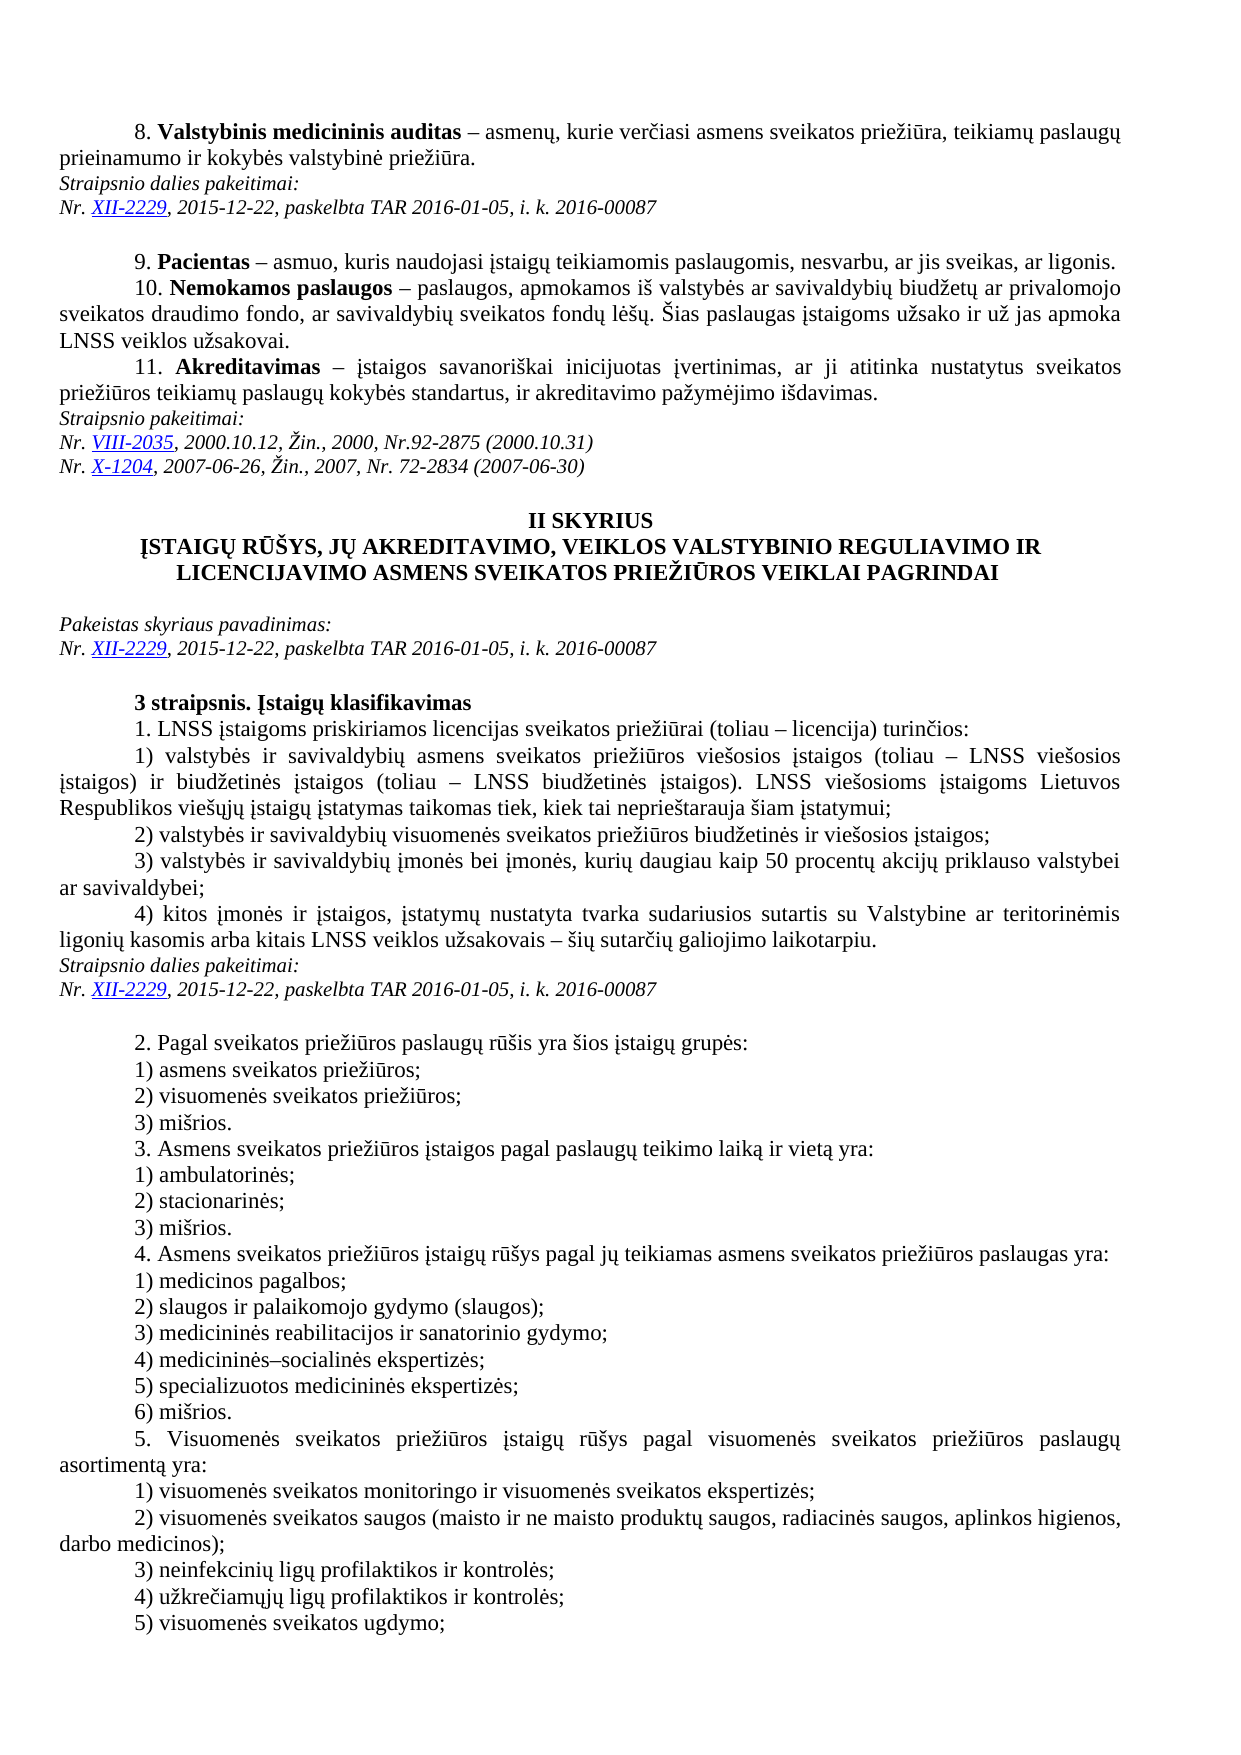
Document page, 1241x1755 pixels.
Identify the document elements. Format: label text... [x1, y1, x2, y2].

text 3) mišrios. [59, 1108, 1122, 1135]
text Nr. XII-2229, 2015-12-22, paskelbta TAR 2016-01-05, i. k. 2016-00087 [59, 636, 1122, 660]
text 5) visuomenės sveikatos ugdymo; [59, 1609, 1122, 1636]
text 1) medicinos pagalbos; [59, 1267, 1122, 1293]
text 2) stacionarinės; [59, 1188, 1122, 1214]
text 3) medicininės reabilitacijos ir sanatorinio gydymo; [59, 1319, 1122, 1346]
text ĮSTAIGŲ RŪŠYS, JŲ AKREDITAVIMO, VEIKLOS VALSTYBINIO REGULIAVIMO IR LICENCIJAVIMO ASMENS SVEIKATOS PRIEŽIŪROS VEIKLAI PAGRINDAI [59, 533, 1122, 586]
text 4) kitos įmonės ir įstaigos, įstatymų nustatyta tvarka sudariusios sutartis su Valstybine ar teritorinėmis ligonių kasomis arba kitais LNSS veiklos užsakovais – šių sutarčių galiojimo laikotarpiu. [59, 900, 1122, 953]
text Pakeistas skyriaus pavadinimas: [59, 612, 1122, 636]
text 2. Pagal sveikatos priežiūros paslaugų rūšis yra šios įstaigų grupės: [59, 1029, 1122, 1056]
text 10. Nemokamos paslaugos – paslaugos, apmokamos iš valstybės ar savivaldybių biudžetų ar privalomojo sveikatos draudimo fondo, ar savivaldybių sveikatos fondų lėšų. Šias paslaugas įstaigoms užsako ir už jas apmoka LNSS veiklos užsakovai. [59, 274, 1122, 353]
text II skyrius [59, 507, 1122, 533]
text 3) valstybės ir savivaldybių įmonės bei įmonės, kurių daugiau kaip 50 procentų akcijų priklauso valstybei ar savivaldybei; [59, 847, 1122, 900]
text 2) slaugos ir palaikomojo gydymo (slaugos); [59, 1293, 1122, 1319]
text 8. Valstybinis medicininis auditas – asmenų, kurie verčiasi asmens sveikatos priežiūra, teikiamų paslaugų prieinamumo ir kokybės valstybinė priežiūra. [59, 118, 1122, 171]
text Straipsnio dalies pakeitimai: [59, 953, 1122, 977]
text 5) specializuotos medicininės ekspertizės; [59, 1372, 1122, 1398]
text 3) neinfekcinių ligų profilaktikos ir kontrolės; [59, 1557, 1122, 1583]
text 3. Asmens sveikatos priežiūros įstaigos pagal paslaugų teikimo laiką ir vietą yra: [59, 1135, 1122, 1161]
text 4) medicininės–socialinės ekspertizės; [59, 1346, 1122, 1372]
text Straipsnio pakeitimai: [59, 406, 1122, 430]
text 4. Asmens sveikatos priežiūros įstaigų rūšys pagal jų teikiamas asmens sveikatos priežiūros paslaugas yra: [59, 1240, 1122, 1267]
text 2) visuomenės sveikatos priežiūros; [59, 1082, 1122, 1108]
text Nr. XII-2229, 2015-12-22, paskelbta TAR 2016-01-05, i. k. 2016-00087 [59, 977, 1122, 1001]
text 1) valstybės ir savivaldybių asmens sveikatos priežiūros viešosios įstaigos (toliau – LNSS viešosios įstaigos) ir biudžetinės įstaigos (toliau – LNSS biudžetinės įstaigos). LNSS viešosioms įstaigoms Lietuvos Respublikos viešųjų įstaigų įstatymas taikomas tiek, kiek tai neprieštarauja šiam įstatymui; [59, 742, 1122, 821]
text 1) ambulatorinės; [59, 1161, 1122, 1188]
text Nr. X-1204, 2007-06-26, Žin., 2007, Nr. 72-2834 (2007-06-30) [59, 454, 1122, 478]
text Straipsnio dalies pakeitimai: [59, 171, 1122, 195]
text 1) asmens sveikatos priežiūros; [59, 1056, 1122, 1082]
text 3) mišrios. [59, 1214, 1122, 1240]
text 4) užkrečiamųjų ligų profilaktikos ir kontrolės; [59, 1583, 1122, 1609]
text 2) visuomenės sveikatos saugos (maisto ir ne maisto produktų saugos, radiacinės saugos, aplinkos higienos, darbo medicinos); [59, 1504, 1122, 1557]
text 1. LNSS įstaigoms priskiriamos licencijas sveikatos priežiūrai (toliau – licencija) turinčios: [59, 715, 1122, 742]
text 6) mišrios. [59, 1398, 1122, 1425]
text 2) valstybės ir savivaldybių visuomenės sveikatos priežiūros biudžetinės ir viešosios įstaigos; [59, 821, 1122, 847]
text Nr. XII-2229, 2015-12-22, paskelbta TAR 2016-01-05, i. k. 2016-00087 [59, 195, 1122, 219]
text Nr. VIII-2035, 2000.10.12, Žin., 2000, Nr.92-2875 (2000.10.31) [59, 430, 1122, 454]
text 11. Akreditavimas – įstaigos savanoriškai inicijuotas įvertinimas, ar ji atitinka nustatytus sveikatos priežiūros teikiamų paslaugų kokybės standartus, ir akreditavimo pažymėjimo išdavimas. [59, 353, 1122, 406]
text 9. Pacientas – asmuo, kuris naudojasi įstaigų teikiamomis paslaugomis, nesvarbu, ar jis sveikas, ar ligonis. [59, 248, 1122, 274]
text 3 straipsnis. Įstaigų klasifikavimas [59, 689, 1122, 715]
text 1) visuomenės sveikatos monitoringo ir visuomenės sveikatos ekspertizės; [59, 1477, 1122, 1504]
text 5. Visuomenės sveikatos priežiūros įstaigų rūšys pagal visuomenės sveikatos priežiūros paslaugų asortimentą yra: [59, 1425, 1122, 1477]
